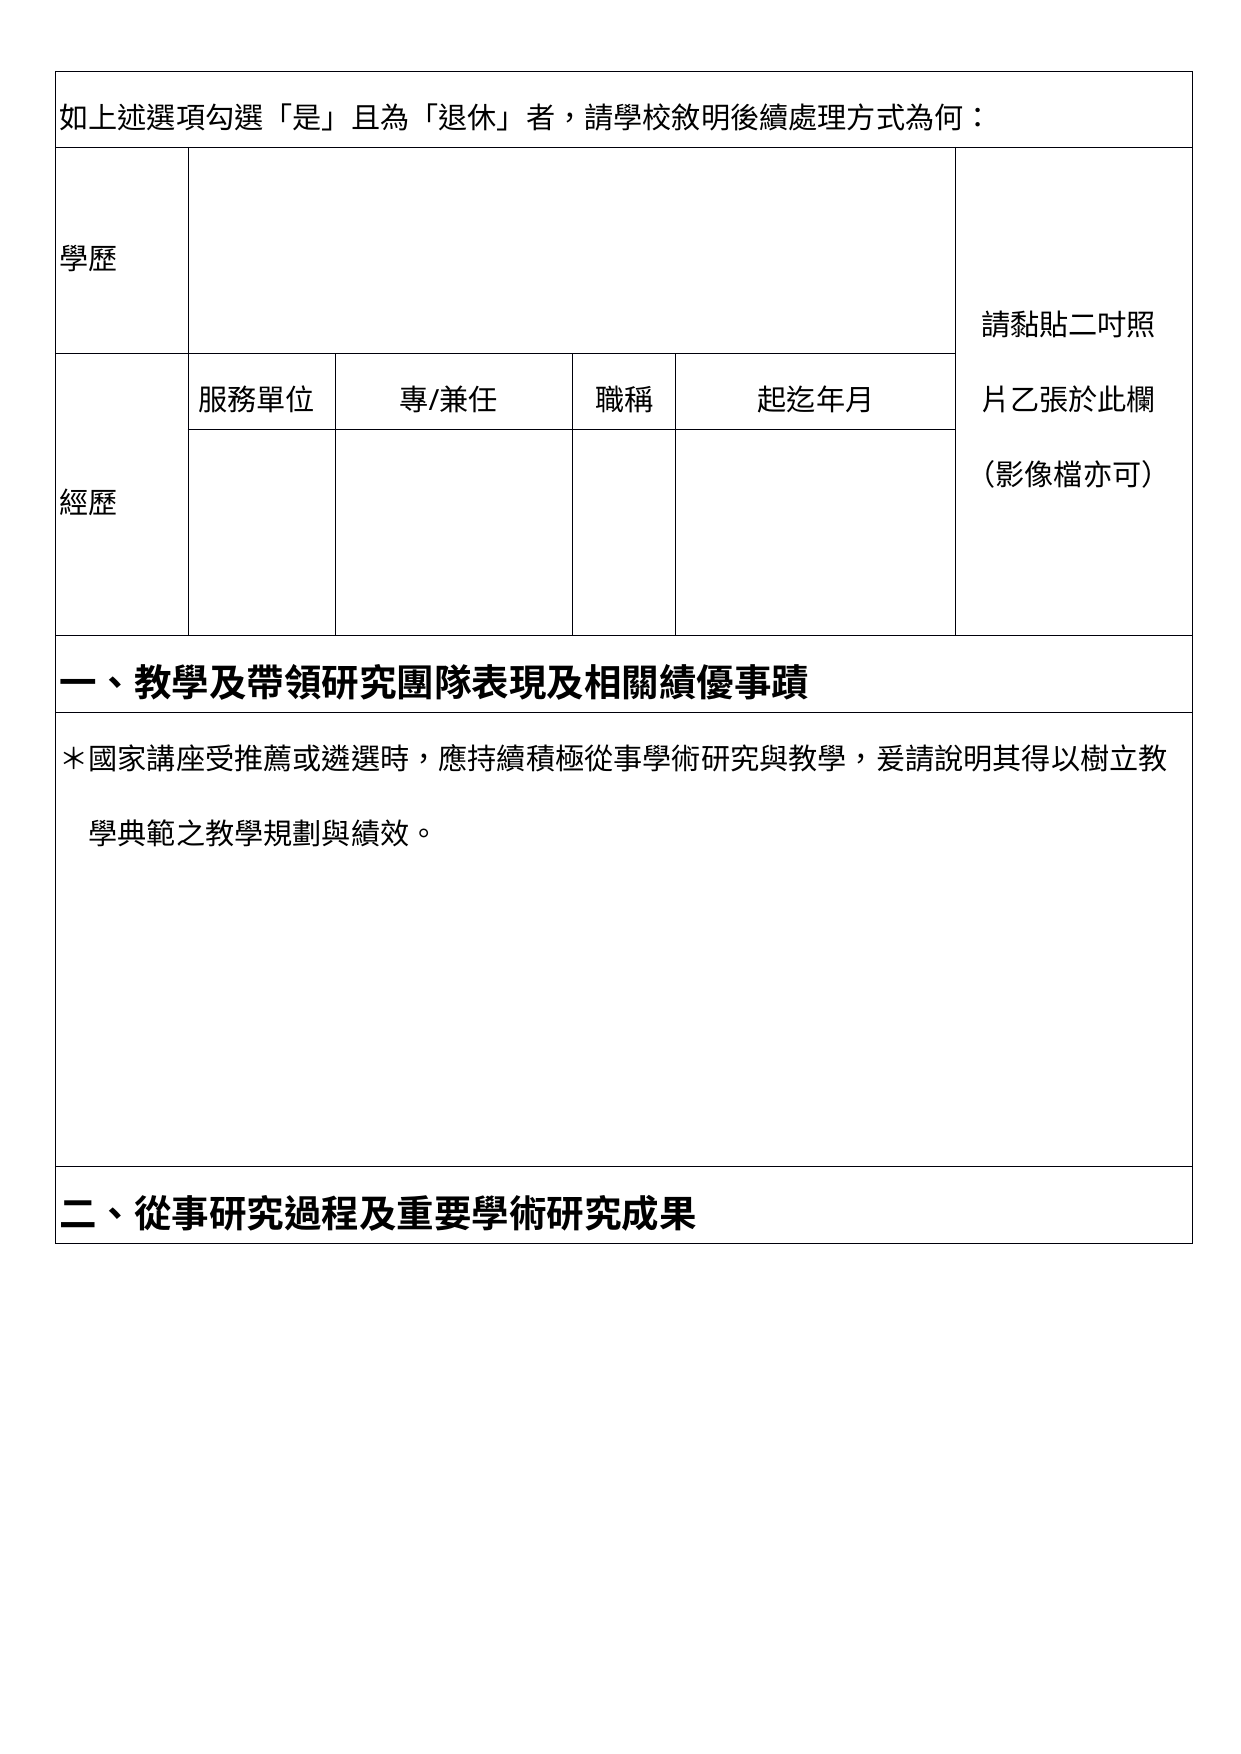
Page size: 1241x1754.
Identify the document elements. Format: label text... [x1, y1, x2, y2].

table_cell 職稱 [573, 354, 675, 429]
table_cell [189, 430, 335, 635]
table_cell 經歷 [56, 354, 188, 635]
table_cell 學歷 [56, 148, 188, 353]
table_cell 專/兼任 [336, 354, 572, 429]
table_cell 一、教學及帶領研究團隊表現及相關績優事蹟 [56, 636, 1192, 712]
table_cell 服務單位 [189, 354, 335, 429]
table_cell 起迄年月 [676, 354, 955, 429]
table_cell 請黏貼二吋照 片乙張於此欄 （影像檔亦可） [956, 148, 1192, 635]
table_cell [573, 430, 675, 635]
table_cell [189, 148, 955, 353]
table_cell ＊國家講座受推薦或遴選時，應持續積極從事學術研究與教學，爰請說明其得以樹立教學典範之教學規劃與績效。 [56, 713, 1192, 1166]
table_cell [336, 430, 572, 635]
table_cell 二、從事研究過程及重要學術研究成果 [56, 1167, 1192, 1243]
table_cell 如上述選項勾選「是」且為「退休」者，請學校敘明後續處理方式為何： [56, 72, 1192, 147]
table_cell [676, 430, 955, 635]
